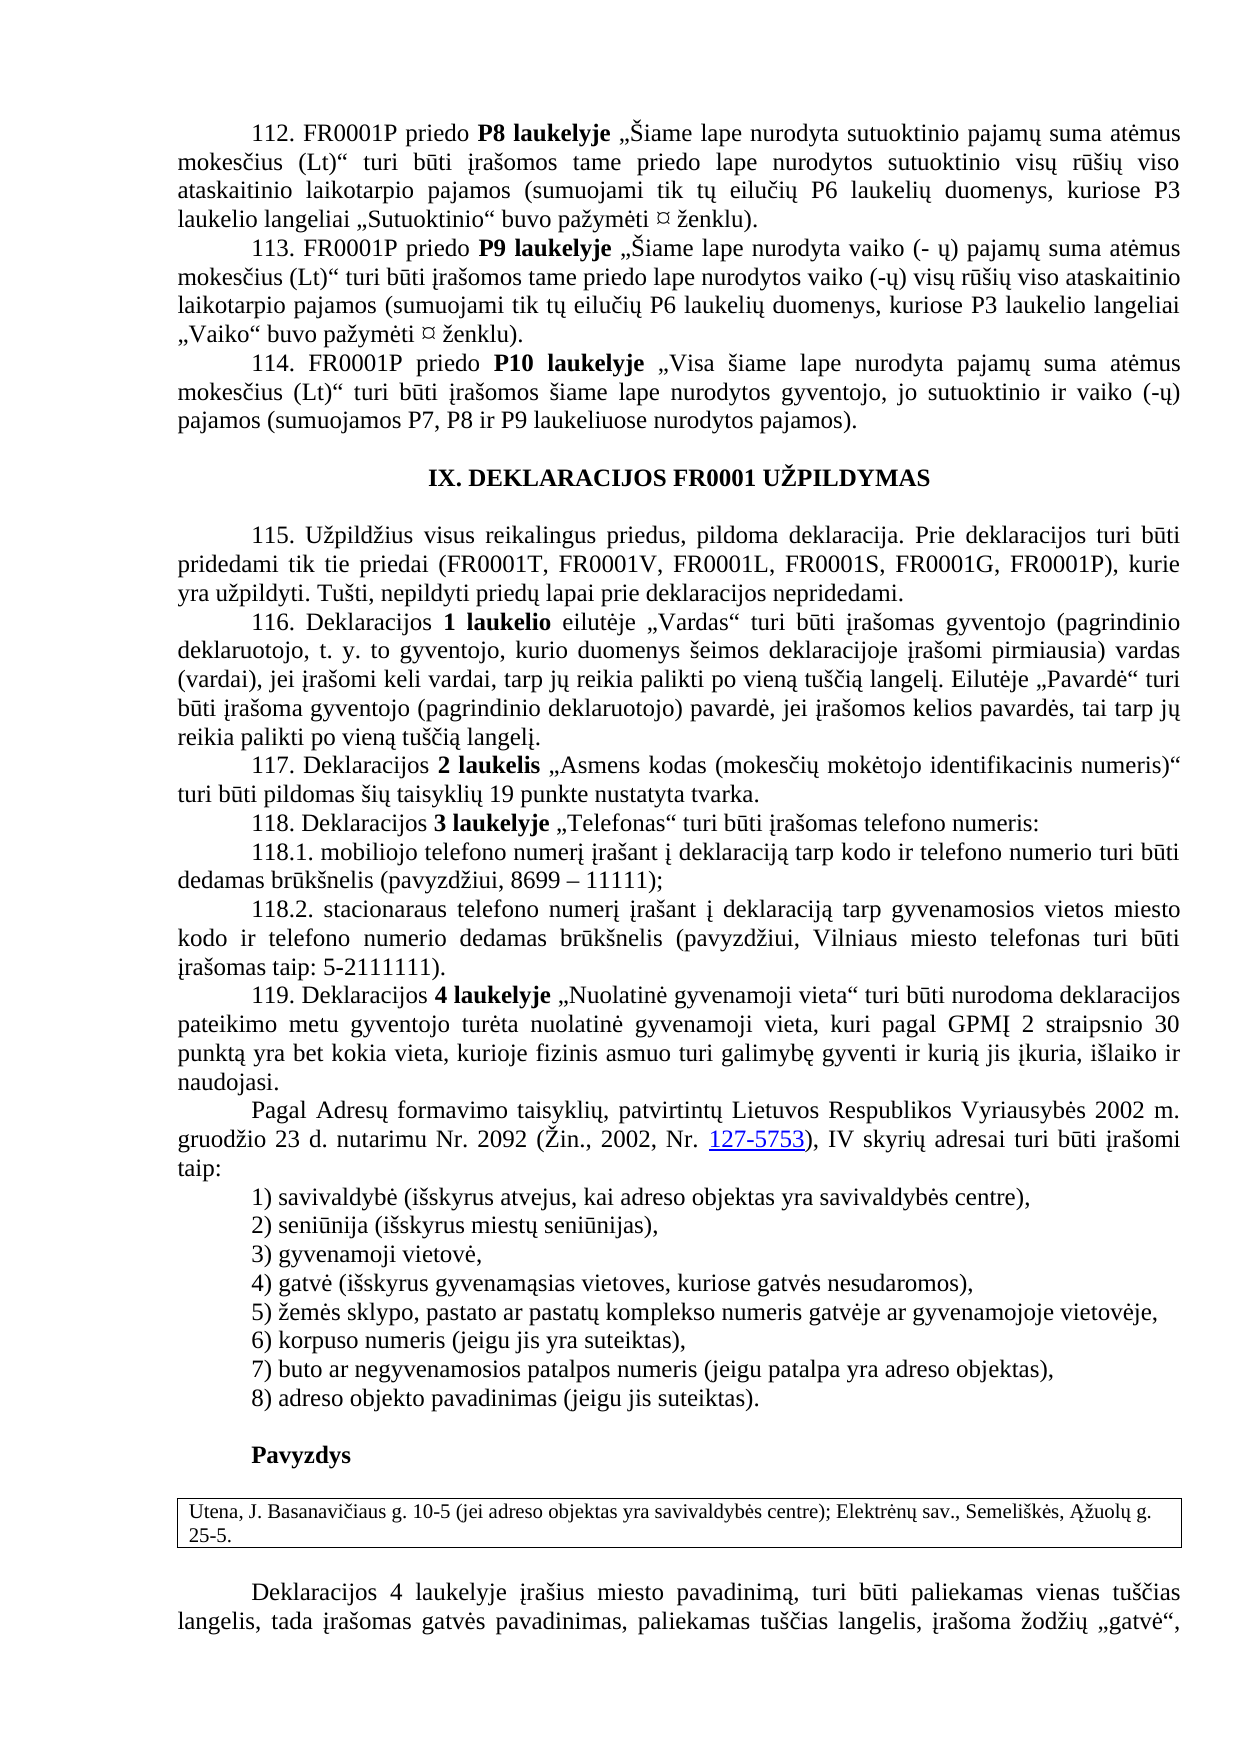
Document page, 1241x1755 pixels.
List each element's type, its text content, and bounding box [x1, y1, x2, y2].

text 5) žemės sklypo, pastato ar pastatų komplekso numeris gatvėje ar gyvenamojoje vietovėje, [177, 1297, 1181, 1326]
text Pavyzdys [177, 1441, 1181, 1469]
text 1) savivaldybė (išskyrus atvejus, kai adreso objektas yra savivaldybės centre), [177, 1182, 1181, 1211]
text 119. Deklaracijos 4 laukelyje „Nuolatinė gyvenamoji vieta“ turi būti nurodoma deklaracijos pateikimo metu gyventojo turėta nuolatinė gyvenamoji vieta, kuri pagal GPMĮ 2 straipsnio 30 punktą yra bet kokia vieta, kurioje fizinis asmuo turi galimybę gyventi ir kurią jis įkuria, išlaiko ir naudojasi. [177, 981, 1181, 1096]
text 3) gyvenamoji vietovė, [177, 1239, 1181, 1268]
text 2) seniūnija (išskyrus miestų seniūnijas), [177, 1211, 1181, 1239]
text 115. Užpildžius visus reikalingus priedus, pildoma deklaracija. Prie deklaracijos turi būti pridedami tik tie priedai (FR0001T, FR0001V, FR0001L, FR0001S, FR0001G, FR0001P), kurie yra užpildyti. Tušti, nepildyti priedų lapai prie deklaracijos nepridedami. [177, 521, 1181, 607]
text 8) adreso objekto pavadinimas (jeigu jis suteiktas). [177, 1383, 1181, 1412]
text 118.2. stacionaraus telefono numerį įrašant į deklaraciją tarp gyvenamosios vietos miesto kodo ir telefono numerio dedamas brūkšnelis (pavyzdžiui, Vilniaus miesto telefonas turi būti įrašomas taip: 5-2111111). [177, 894, 1181, 981]
text Deklaracijos 4 laukelyje įrašius miesto pavadinimą, turi būti paliekamas vienas tuščias langelis, tada įrašomas gatvės pavadinimas, paliekamas tuščias langelis, įrašoma žodžių „gatvė“, [177, 1577, 1181, 1634]
text 118. Deklaracijos 3 laukelyje „Telefonas“ turi būti įrašomas telefono numeris: [177, 808, 1181, 837]
text 113. FR0001P priedo P9 laukelyje „Šiame lape nurodyta vaiko (- ų) pajamų suma atėmus mokesčius (Lt)“ turi būti įrašomos tame priedo lape nurodytos vaiko (-ų) visų rūšių viso ataskaitinio laikotarpio pajamos (sumuojami tik tų eilučių P6 laukelių duomenys, kuriose P3 laukelio langeliai „Vaiko“ buvo pažymėti x ženklu). [177, 233, 1181, 348]
text 6) korpuso numeris (jeigu jis yra suteiktas), [177, 1326, 1181, 1354]
text 116. Deklaracijos 1 laukelio eilutėje „Vardas“ turi būti įrašomas gyventojo (pagrindinio deklaruotojo, t. y. to gyventojo, kurio duomenys šeimos deklaracijoje įrašomi pirmiausia) vardas (vardai), jei įrašomi keli vardai, tarp jų reikia palikti po vieną tuščią langelį. Eilutėje „Pavardė“ turi būti įrašoma gyventojo (pagrindinio deklaruotojo) pavardė, jei įrašomos kelios pavardės, tai tarp jų reikia palikti po vieną tuščią langelį. [177, 607, 1181, 751]
text IX. DEKLARACIJOS FR0001 UŽPILDYMAS [177, 463, 1181, 492]
text 117. Deklaracijos 2 laukelis „Asmens kodas (mokesčių mokėtojo identifikacinis numeris)“ turi būti pildomas šių taisyklių 19 punkte nustatyta tvarka. [177, 751, 1181, 808]
table_header Utena, J. Basanavičiaus g. 10-5 (jei adreso objektas yra savivaldybės centre); Elektrėnų sav., Semeliškės, Ąžuolų g. 25-5. [178, 1499, 1181, 1547]
text 112. FR0001P priedo P8 laukelyje „Šiame lape nurodyta sutuoktinio pajamų suma atėmus mokesčius (Lt)“ turi būti įrašomos tame priedo lape nurodytos sutuoktinio visų rūšių viso ataskaitinio laikotarpio pajamos (sumuojami tik tų eilučių P6 laukelių duomenys, kuriose P3 laukelio langeliai „Sutuoktinio“ buvo pažymėti x ženklu). [177, 118, 1181, 233]
text 4) gatvė (išskyrus gyvenamąsias vietoves, kuriose gatvės nesudaromos), [177, 1268, 1181, 1297]
text Pagal Adresų formavimo taisyklių, patvirtintų Lietuvos Respublikos Vyriausybės 2002 m. gruodžio 23 d. nutarimu Nr. 2092 (Žin., 2002, Nr. 127-5753), IV skyrių adresai turi būti įrašomi taip: [177, 1096, 1181, 1182]
text 7) buto ar negyvenamosios patalpos numeris (jeigu patalpa yra adreso objektas), [177, 1354, 1181, 1383]
text 118.1. mobiliojo telefono numerį įrašant į deklaraciją tarp kodo ir telefono numerio turi būti dedamas brūkšnelis (pavyzdžiui, 8699 – 11111); [177, 837, 1181, 894]
text 114. FR0001P priedo P10 laukelyje „Visa šiame lape nurodyta pajamų suma atėmus mokesčius (Lt)“ turi būti įrašomos šiame lape nurodytos gyventojo, jo sutuoktinio ir vaiko (-ų) pajamos (sumuojamos P7, P8 ir P9 laukeliuose nurodytos pajamos). [177, 348, 1181, 434]
